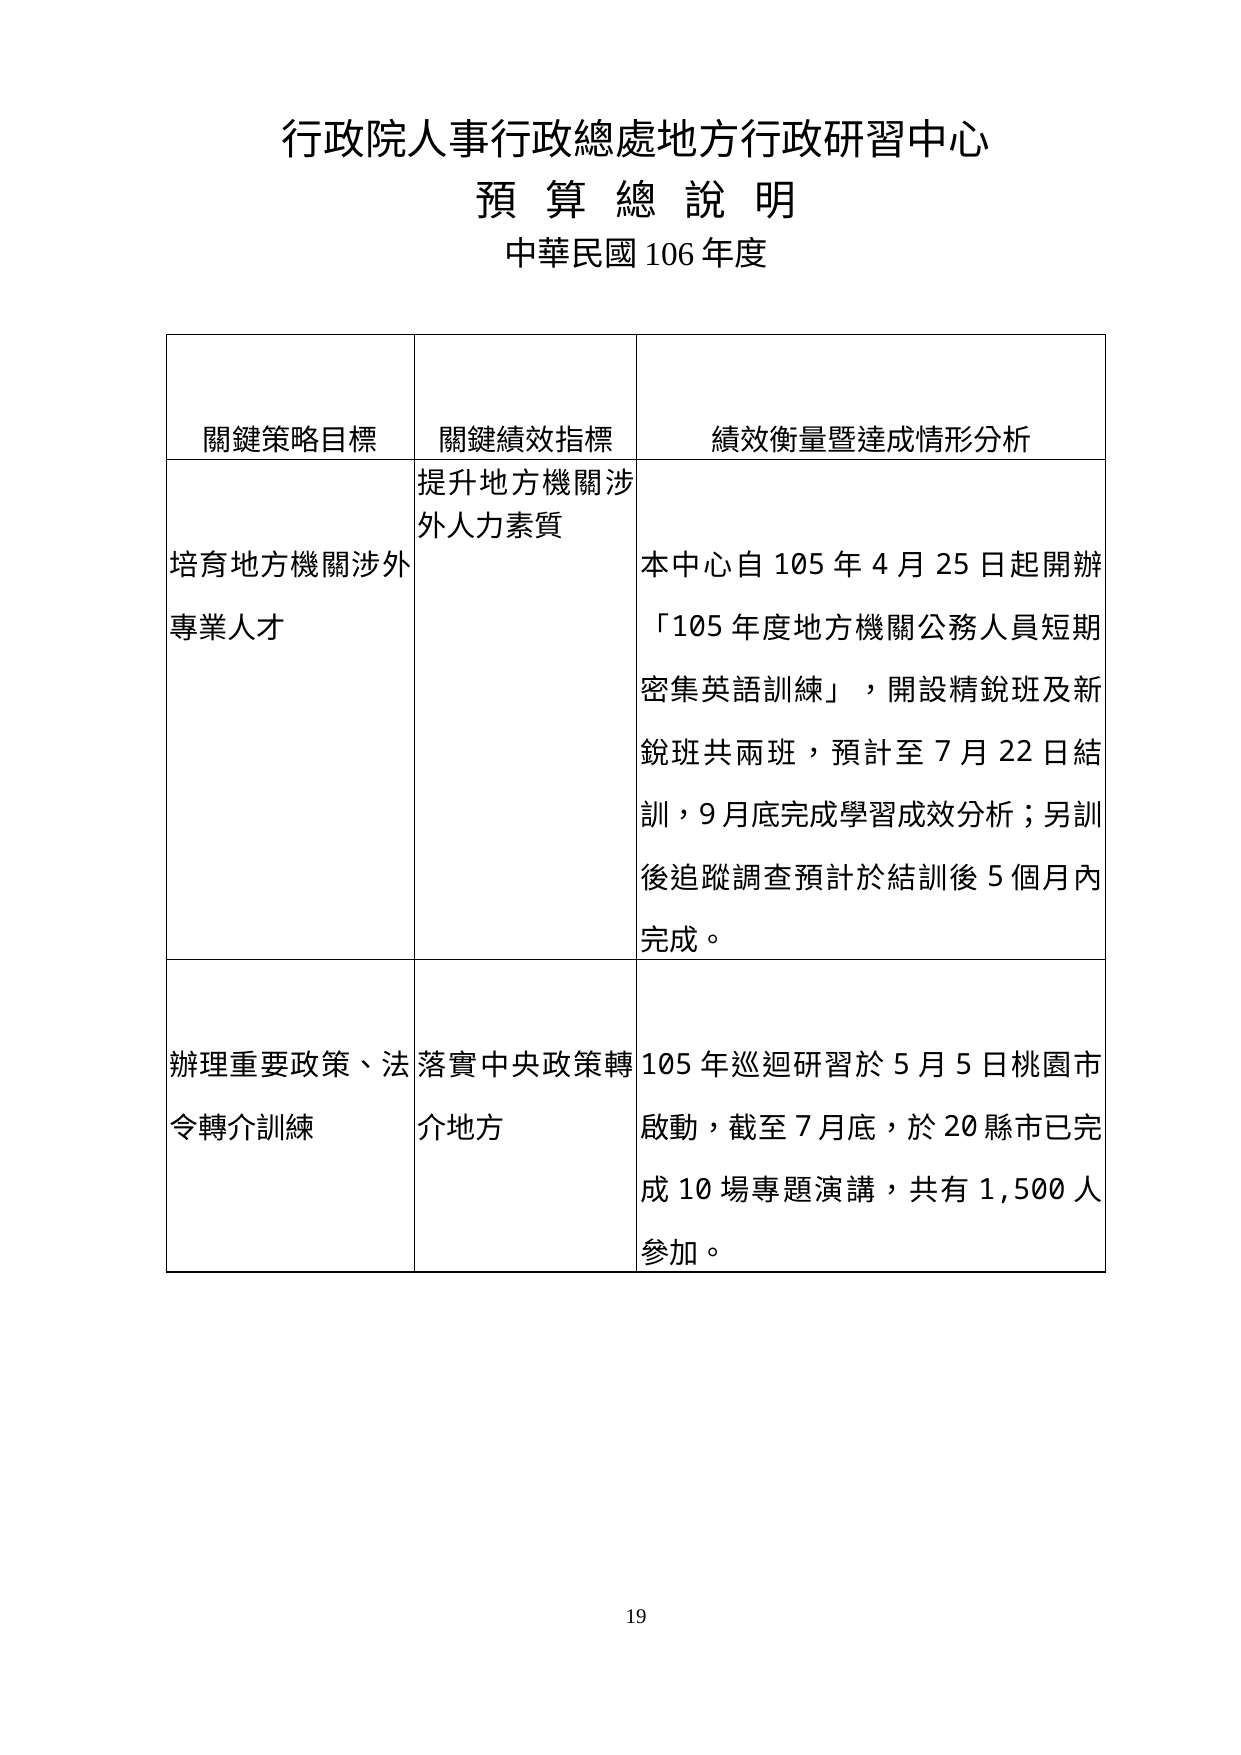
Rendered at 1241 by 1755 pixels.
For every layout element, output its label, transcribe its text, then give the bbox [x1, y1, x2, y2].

table_header 績效衡量暨達成情形分析 [637, 335, 1105, 459]
table_cell 提升地方機關涉外人力素質 [415, 460, 636, 959]
table_cell 落實中央政策轉介地方 [415, 960, 636, 1271]
table_cell 培育地方機關涉外專業人才 [167, 460, 414, 959]
table_header 關鍵策略目標 [167, 335, 414, 459]
table_header 關鍵績效指標 [415, 335, 636, 459]
table_cell 105年巡迴研習於5月5日桃園市啟動，截至7月底，於20縣市已完成10場專題演講，共有1,500人參加。 [637, 960, 1105, 1271]
table_cell 本中心自105年4月25日起開辦「105年度地方機關公務人員短期密集英語訓練」，開設精銳班及新銳班共兩班，預計至7月22日結訓，9月底完成學習成效分析；另訓後追蹤調查預計於結訓後5個月內完成。 [637, 460, 1105, 959]
table_cell 辦理重要政策、法令轉介訓練 [167, 960, 414, 1271]
